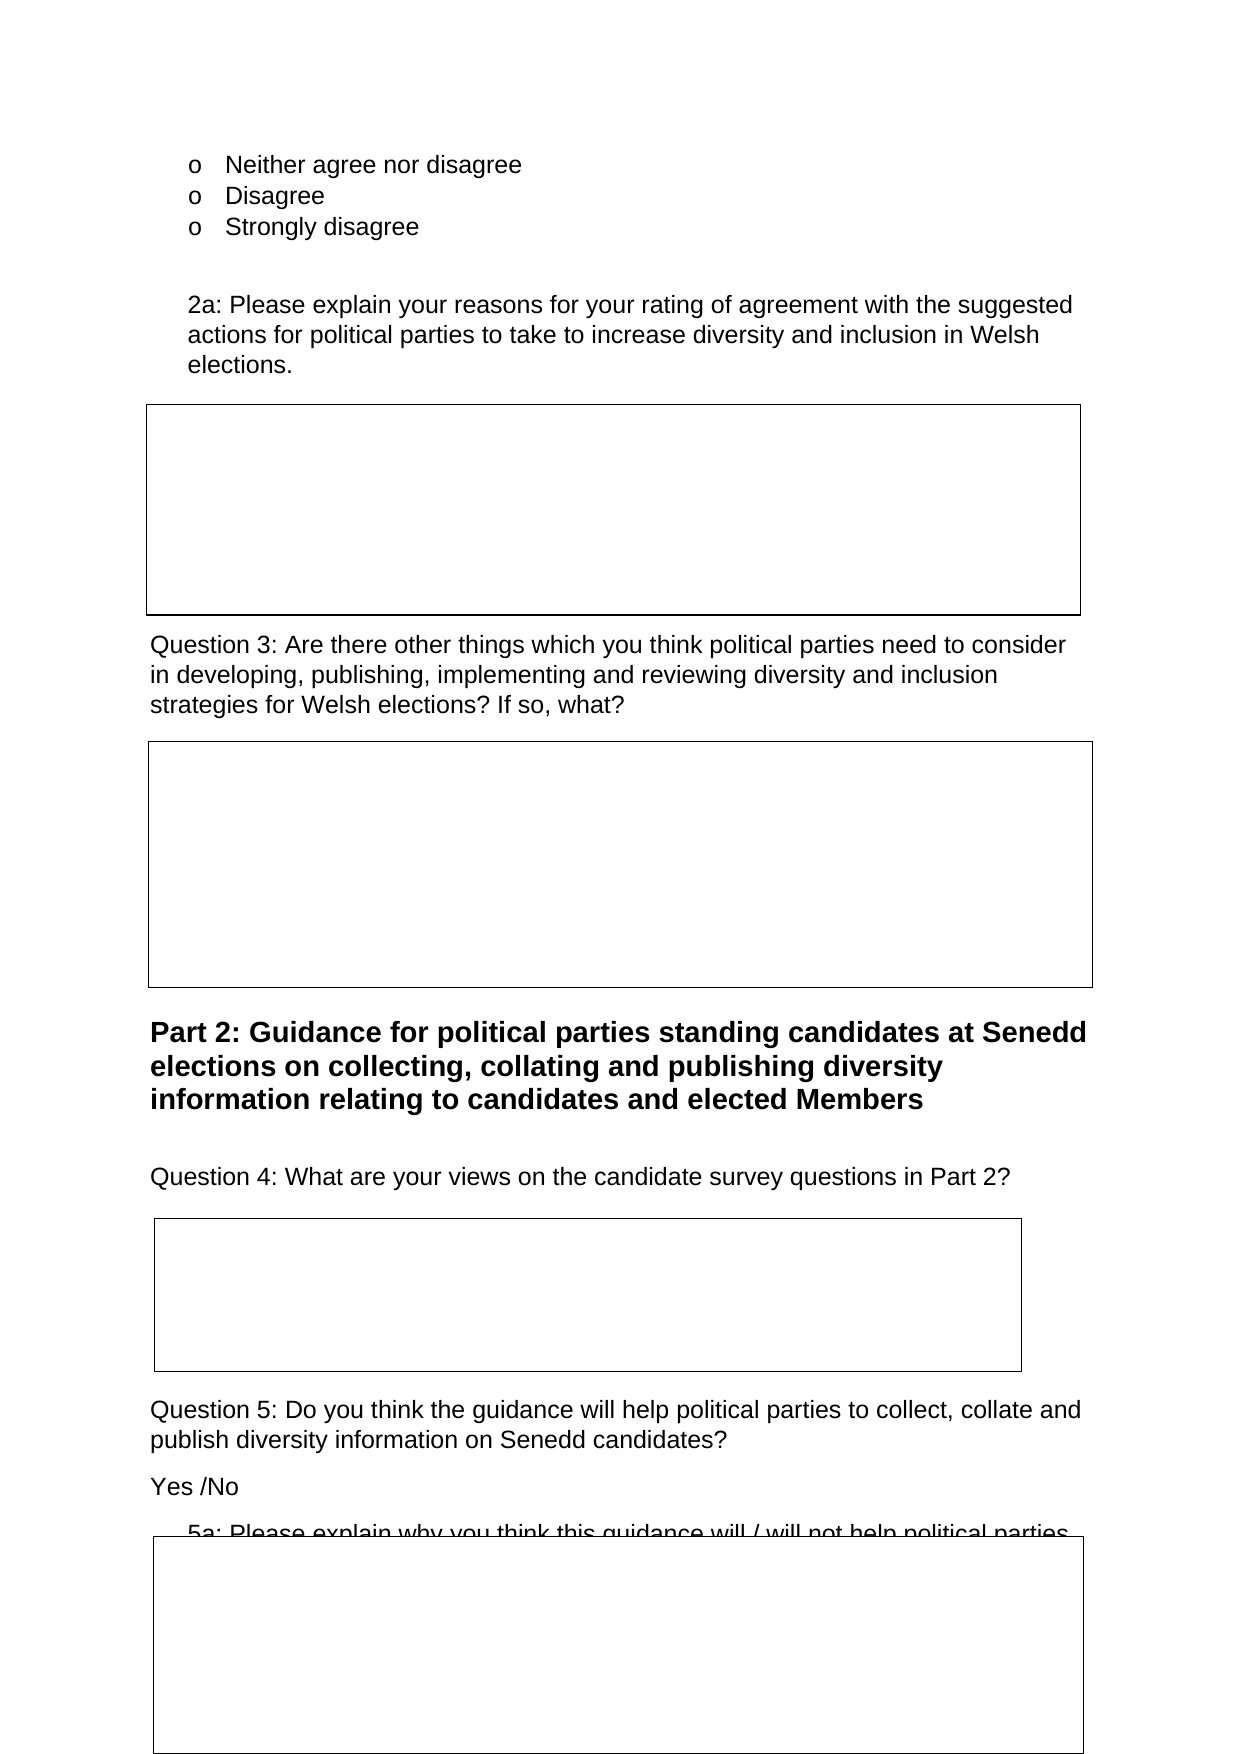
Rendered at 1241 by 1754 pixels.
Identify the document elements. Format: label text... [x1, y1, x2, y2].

list Neither agree nor disagree [187, 150, 1090, 181]
text 5a: Please explain why you think this guidance will / will not help political parties to collect, collate and publish diversity information on Senedd candidates. [187, 1518, 1090, 1577]
text Question 3: Are there other things which you think political parties need to consider in developing, publishing, implementing and reviewing diversity and inclusion strategies for Welsh elections? If so, what? [150, 630, 1090, 719]
text Question 5: Do you think the guidance will help political parties to collect, collate and publish diversity information on Senedd candidates? [150, 1395, 1090, 1454]
text Question 4: What are your views on the candidate survey questions in Part 2? [150, 1162, 1090, 1191]
text Yes /No [150, 1472, 1090, 1501]
list Strongly disagree [187, 212, 1090, 243]
text 2a: Please explain your reasons for your rating of agreement with the suggested actions for political parties to take to increase diversity and inclusion in Welsh elections. [187, 289, 1090, 378]
list Disagree [187, 181, 1090, 212]
subtitle Part 2: Guidance for political parties standing candidates at Senedd elections on collecting, collating and publishing diversity information relating to candidates and elected Members [150, 1015, 1090, 1116]
